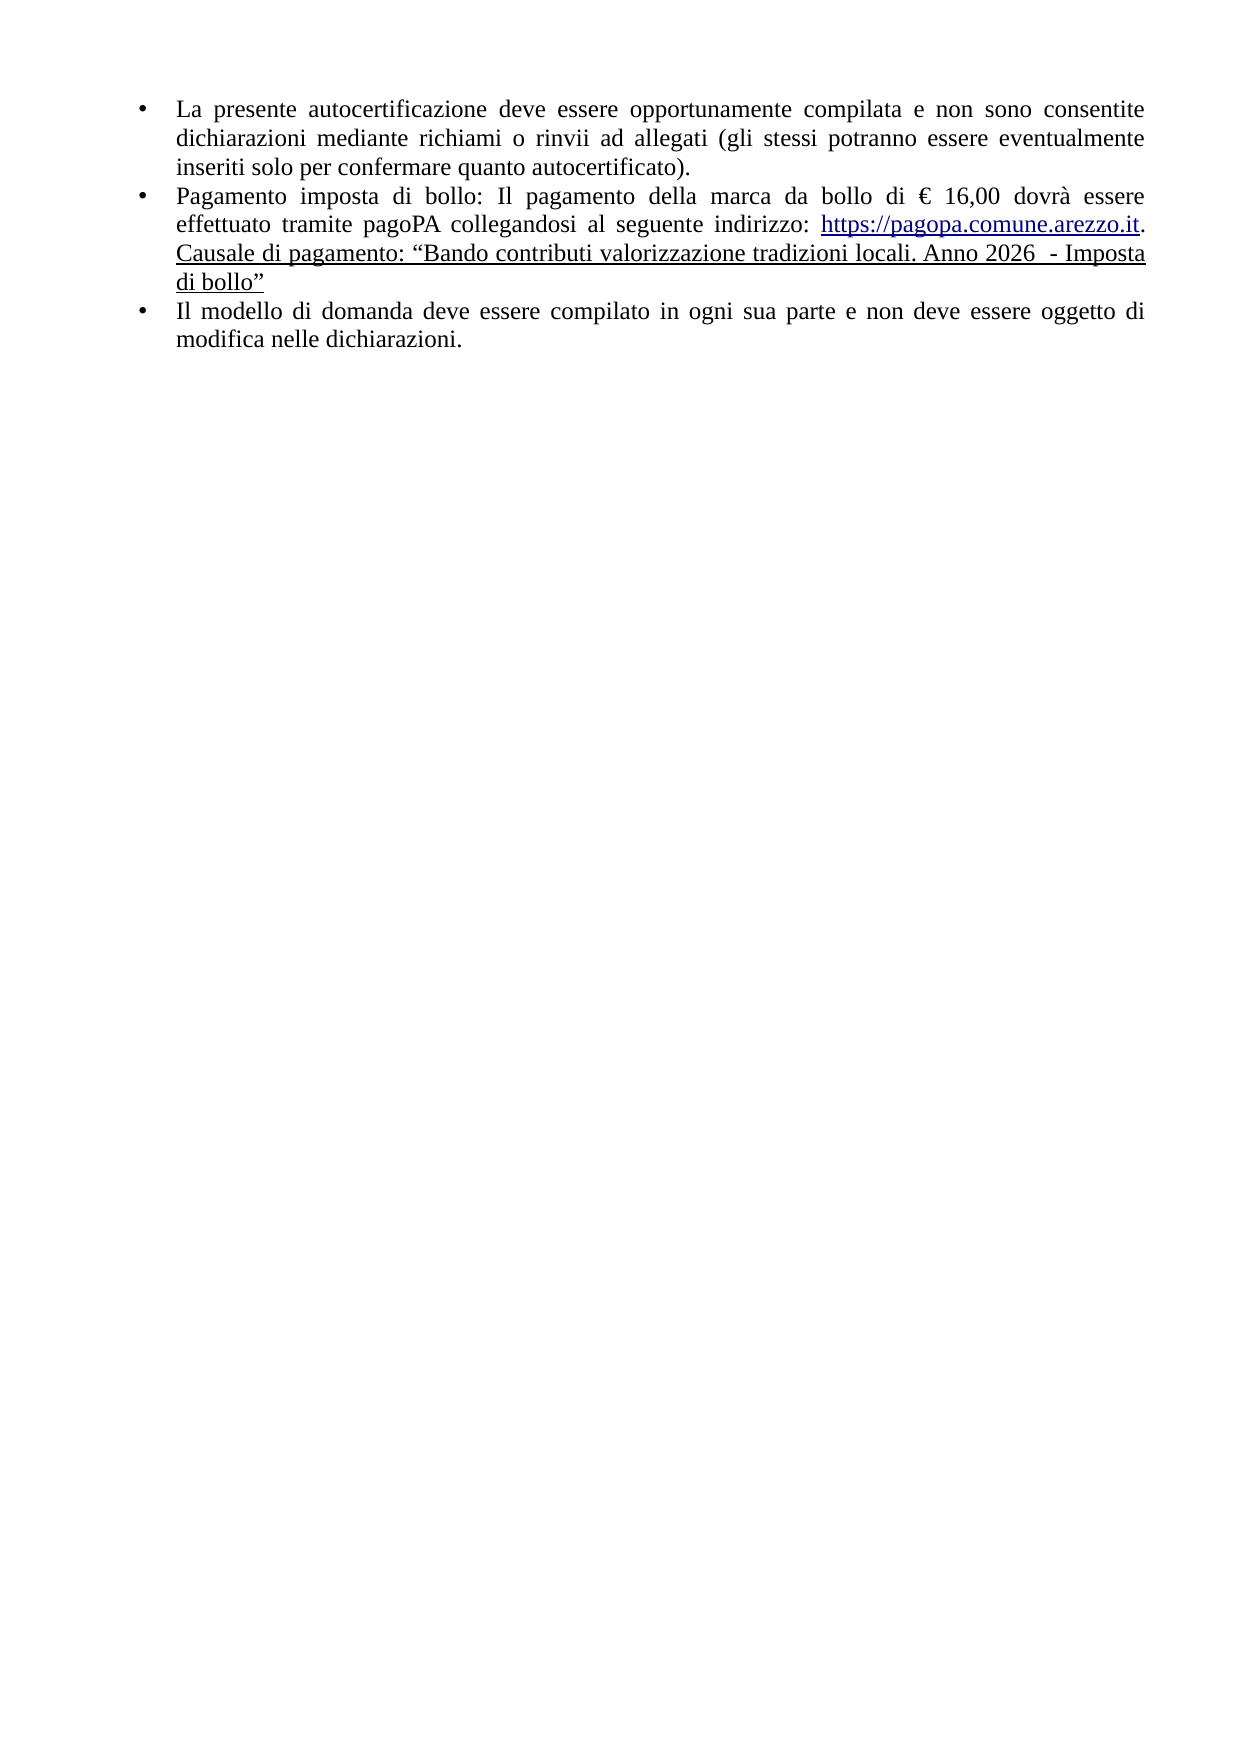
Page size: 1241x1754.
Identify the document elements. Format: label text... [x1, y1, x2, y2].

list La presente autocertificazione deve essere opportunamente compilata e non sono consentite dichiarazioni mediante richiami o rinvii ad allegati (gli stessi potranno essere eventualmente inseriti solo per confermare quanto autocertificato). [138, 94, 1146, 181]
list Pagamento imposta di bollo: Il pagamento della marca da bollo di € 16,00 dovrà essere effettuato tramite pagoPA collegandosi al seguente indirizzo: https://pagopa.comune.arezzo.it. Causale di pagamento: “Bando contributi valorizzazione tradizioni locali. Anno 2026 - Imposta di bollo” [138, 181, 1146, 296]
list Il modello di domanda deve essere compilato in ogni sua parte e non deve essere oggetto di modifica nelle dichiarazioni. [138, 296, 1146, 353]
